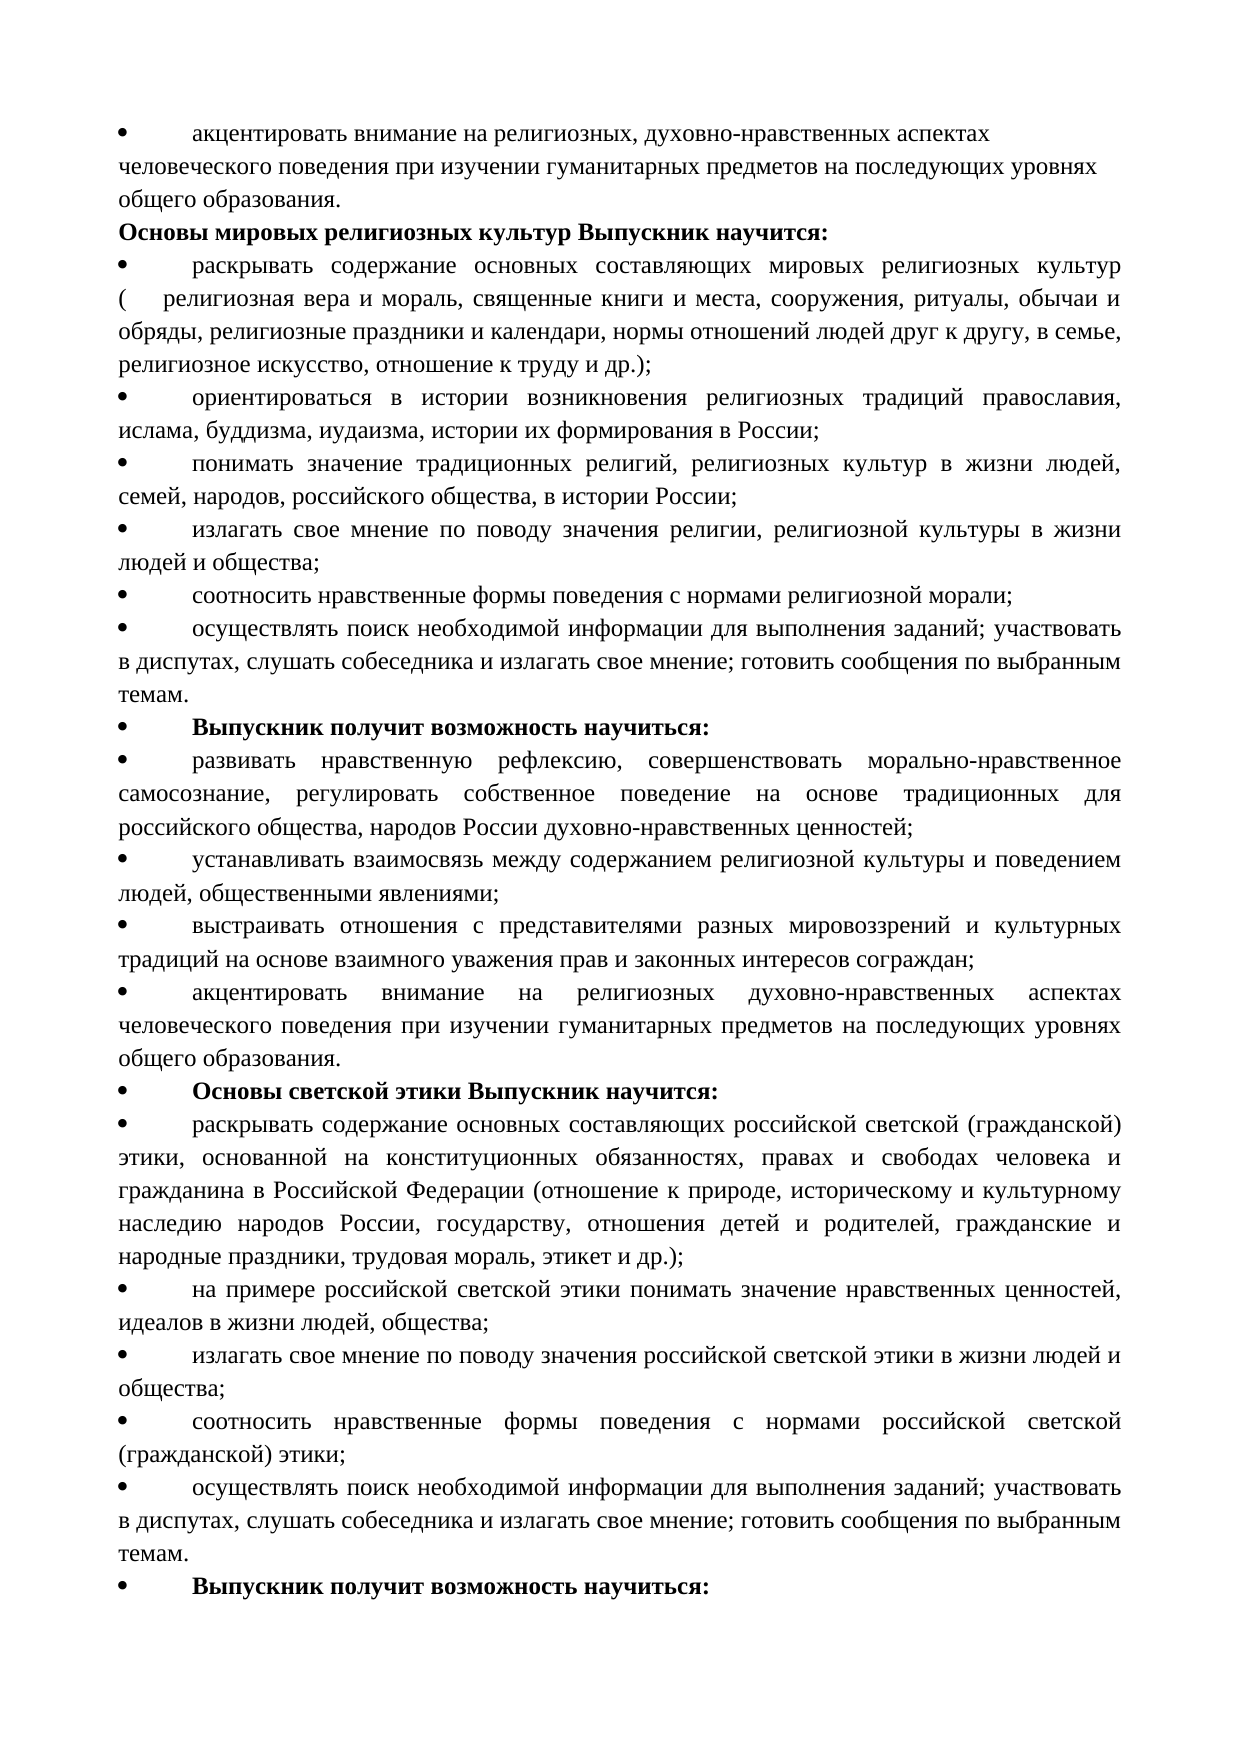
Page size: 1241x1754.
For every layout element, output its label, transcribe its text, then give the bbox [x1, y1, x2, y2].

list Основы светской этики Выпускник научится: [118, 1076, 1122, 1104]
list акцентировать внимание на религиозных, духовно-нравственных аспектах человеческого поведения при изучении гуманитарных предметов на последующих уровнях общего образования. [118, 118, 1122, 213]
list ориентироваться в истории возникновения религиозных традиций православия, ислама, буддизма, иудаизма, истории их формирования в России; [118, 382, 1122, 444]
list на примере российской светской этики понимать значение нравственных ценностей, идеалов в жизни людей, общества; [118, 1274, 1122, 1336]
list излагать свое мнение по поводу значения российской светской этики в жизни людей и общества; [118, 1340, 1122, 1402]
list развивать нравственную рефлексию, совершенствовать морально-нравственное самосознание, регулировать собственное поведение на основе традиционных для российского общества, народов России духовно-нравственных ценностей; [118, 746, 1122, 840]
list устанавливать взаимосвязь между содержанием религиозной культуры и поведением людей, общественными явлениями; [118, 844, 1122, 906]
list излагать свое мнение по поводу значения религии, религиозной культуры в жизни людей и общества; [118, 514, 1122, 576]
list понимать значение традиционных религий, религиозных культур в жизни людей, семей, народов, российского общества, в истории России; [118, 448, 1122, 510]
list соотносить нравственные формы поведения с нормами религиозной морали; [118, 580, 1122, 609]
text Основы мировых религиозных культур Выпускник научится: [118, 217, 1122, 246]
list Выпускник получит возможность научиться: [118, 1571, 1122, 1600]
list раскрывать содержание основных составляющих российской светской (гражданской) этики, основанной на конституционных обязанностях, правах и свободах человека и гражданина в Российской Федерации (отношение к природе, историческому и культурному наследию народов России, государству, отношения детей и родителей, гражданские и народные праздники, трудовая мораль, этикет и др.); [118, 1109, 1122, 1269]
list раскрывать содержание основных составляющих мировых религиозных культур ( религиозная вера и мораль, священные книги и места, сооружения, ритуалы, обычаи и обряды, религиозные праздники и календари, нормы отношений людей друг к другу, в семье, религиозное искусство, отношение к труду и др.); [118, 250, 1122, 378]
list акцентировать внимание на религиозных духовно-нравственных аспектах человеческого поведения при изучении гуманитарных предметов на последующих уровнях общего образования. [118, 977, 1122, 1071]
list осуществлять поиск необходимой информации для выполнения заданий; участвовать в диспутах, слушать собеседника и излагать свое мнение; готовить сообщения по выбранным темам. [118, 613, 1122, 708]
list выстраивать отношения с представителями разных мировоззрений и культурных традиций на основе взаимного уважения прав и законных интересов сограждан; [118, 911, 1122, 972]
list осуществлять поиск необходимой информации для выполнения заданий; участвовать в диспутах, слушать собеседника и излагать свое мнение; готовить сообщения по выбранным темам. [118, 1472, 1122, 1567]
list Выпускник получит возможность научиться: [118, 712, 1122, 741]
list соотносить нравственные формы поведения с нормами российской светской (гражданской) этики; [118, 1406, 1122, 1468]
